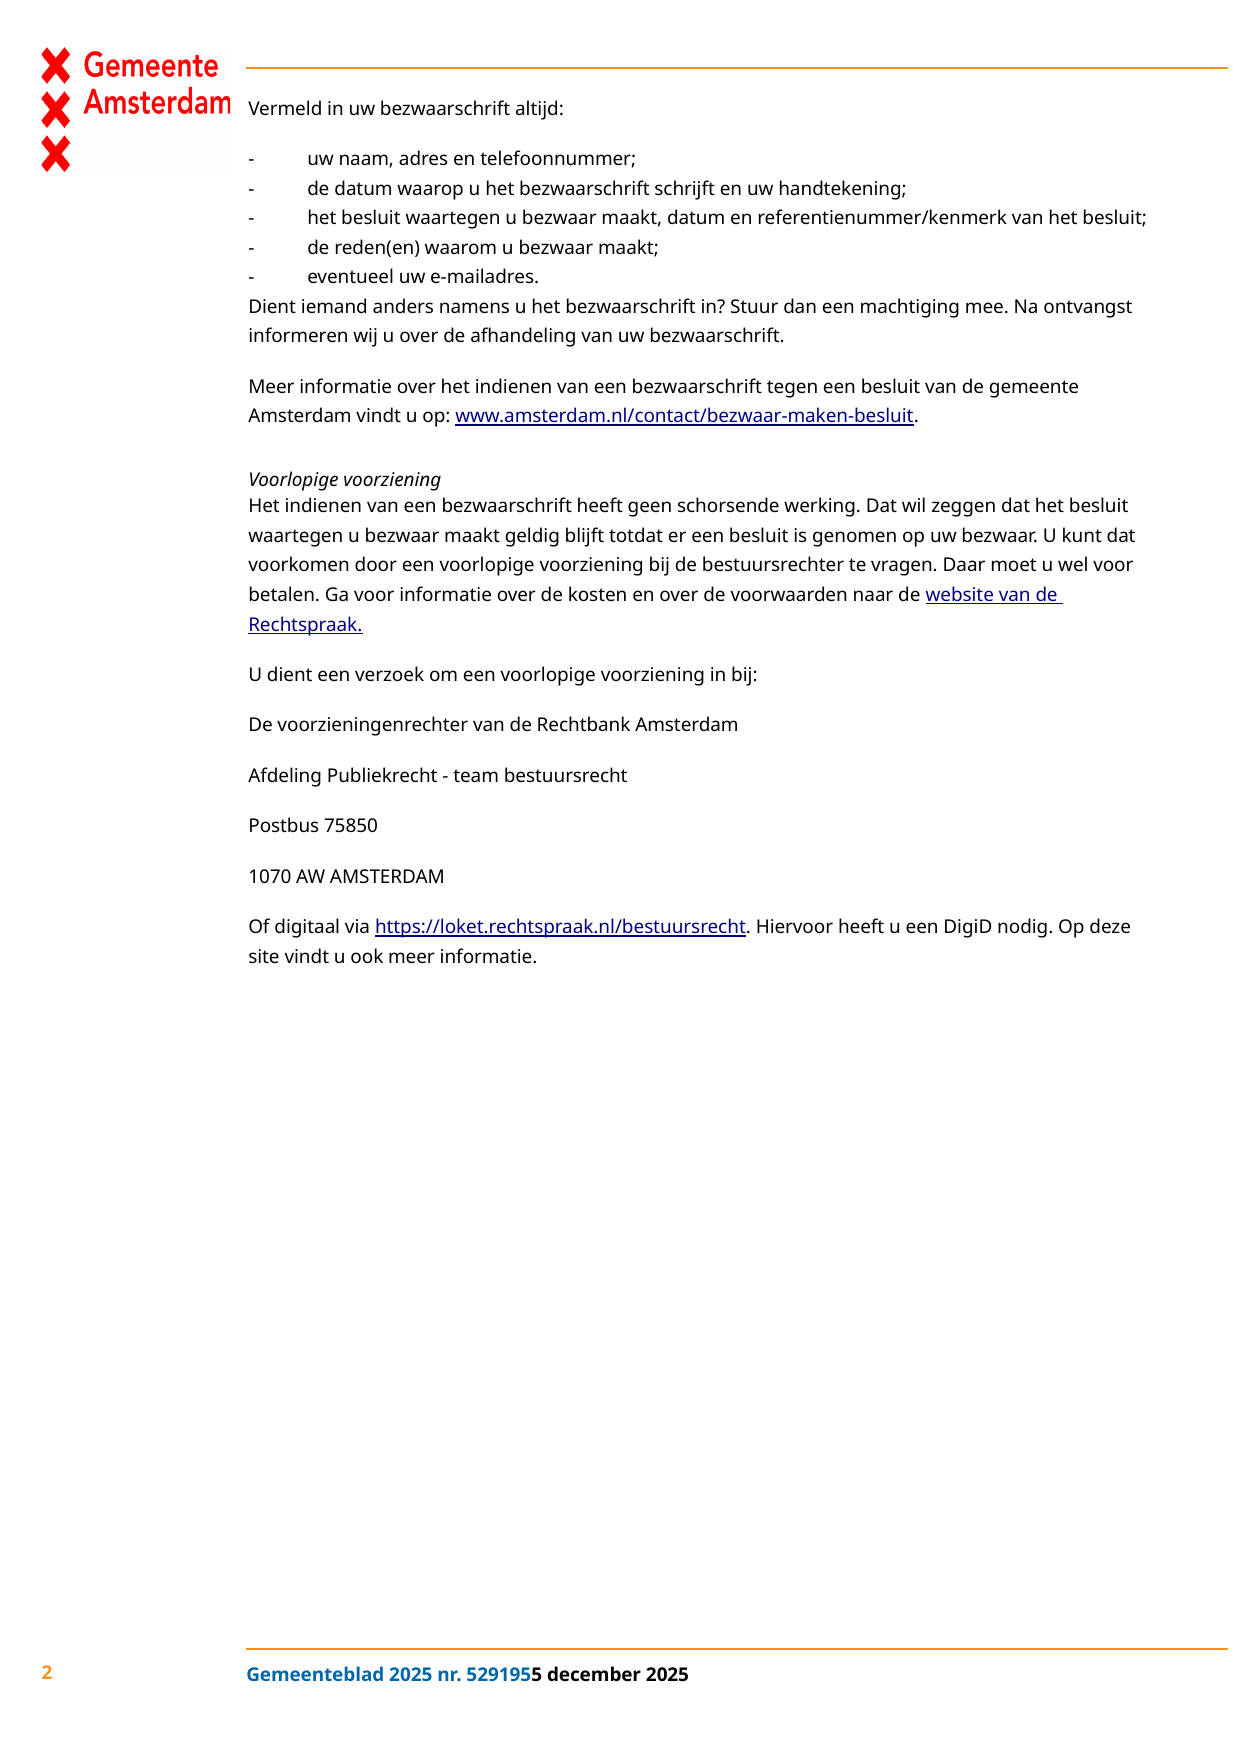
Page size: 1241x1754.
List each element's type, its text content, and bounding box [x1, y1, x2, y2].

list de reden(en) waarom u bezwaar maakt; [248, 234, 1152, 260]
text Het indienen van een bezwaarschrift heeft geen schorsende werking. Dat wil zeggen dat het besluit waartegen u bezwaar maakt geldig blijft totdat er een besluit is genomen op uw bezwaar. U kunt dat voorkomen door een voorlopige voorziening bij de bestuursrechter te vragen. Daar moet u wel voor betalen. Ga voor informatie over de kosten en over de voorwaarden naar de website van de Rechtspraak. [248, 492, 1152, 636]
text Of digitaal via https://loket.rechtspraak.nl/bestuursrecht. Hiervoor heeft u een DigiD nodig. Op deze site vindt u ook meer informatie. [248, 913, 1152, 968]
list uw naam, adres en telefoonnummer; [248, 145, 1152, 171]
text Postbus 75850 [248, 812, 1152, 838]
text Meer informatie over het indienen van een bezwaarschrift tegen een besluit van de gemeente Amsterdam vindt u op: www.amsterdam.nl/contact/bezwaar-maken-besluit. [248, 373, 1152, 428]
picture [41, 47, 231, 172]
text De voorzieningenrechter van de Rechtbank Amsterdam [248, 712, 1152, 737]
list het besluit waartegen u bezwaar maakt, datum en referentienummer/kenmerk van het besluit; [248, 204, 1152, 230]
text Vermeld in uw bezwaarschrift altijd: [248, 95, 1152, 121]
text U dient een verzoek om een voorlopige voorziening in bij: [248, 661, 1152, 687]
text Voorlopige voorziening [248, 467, 1152, 492]
text 1070 AW AMSTERDAM [248, 863, 1152, 888]
text Afdeling Publiekrecht - team bestuursrecht [248, 762, 1152, 788]
list eventueel uw e-mailadres. [248, 263, 1152, 289]
list de datum waarop u het bezwaarschrift schrijft en uw handtekening; [248, 175, 1152, 201]
text Dient iemand anders namens u het bezwaarschrift in? Stuur dan een machtiging mee. Na ontvangst informeren wij u over de afhandeling van uw bezwaarschrift. [248, 293, 1152, 348]
